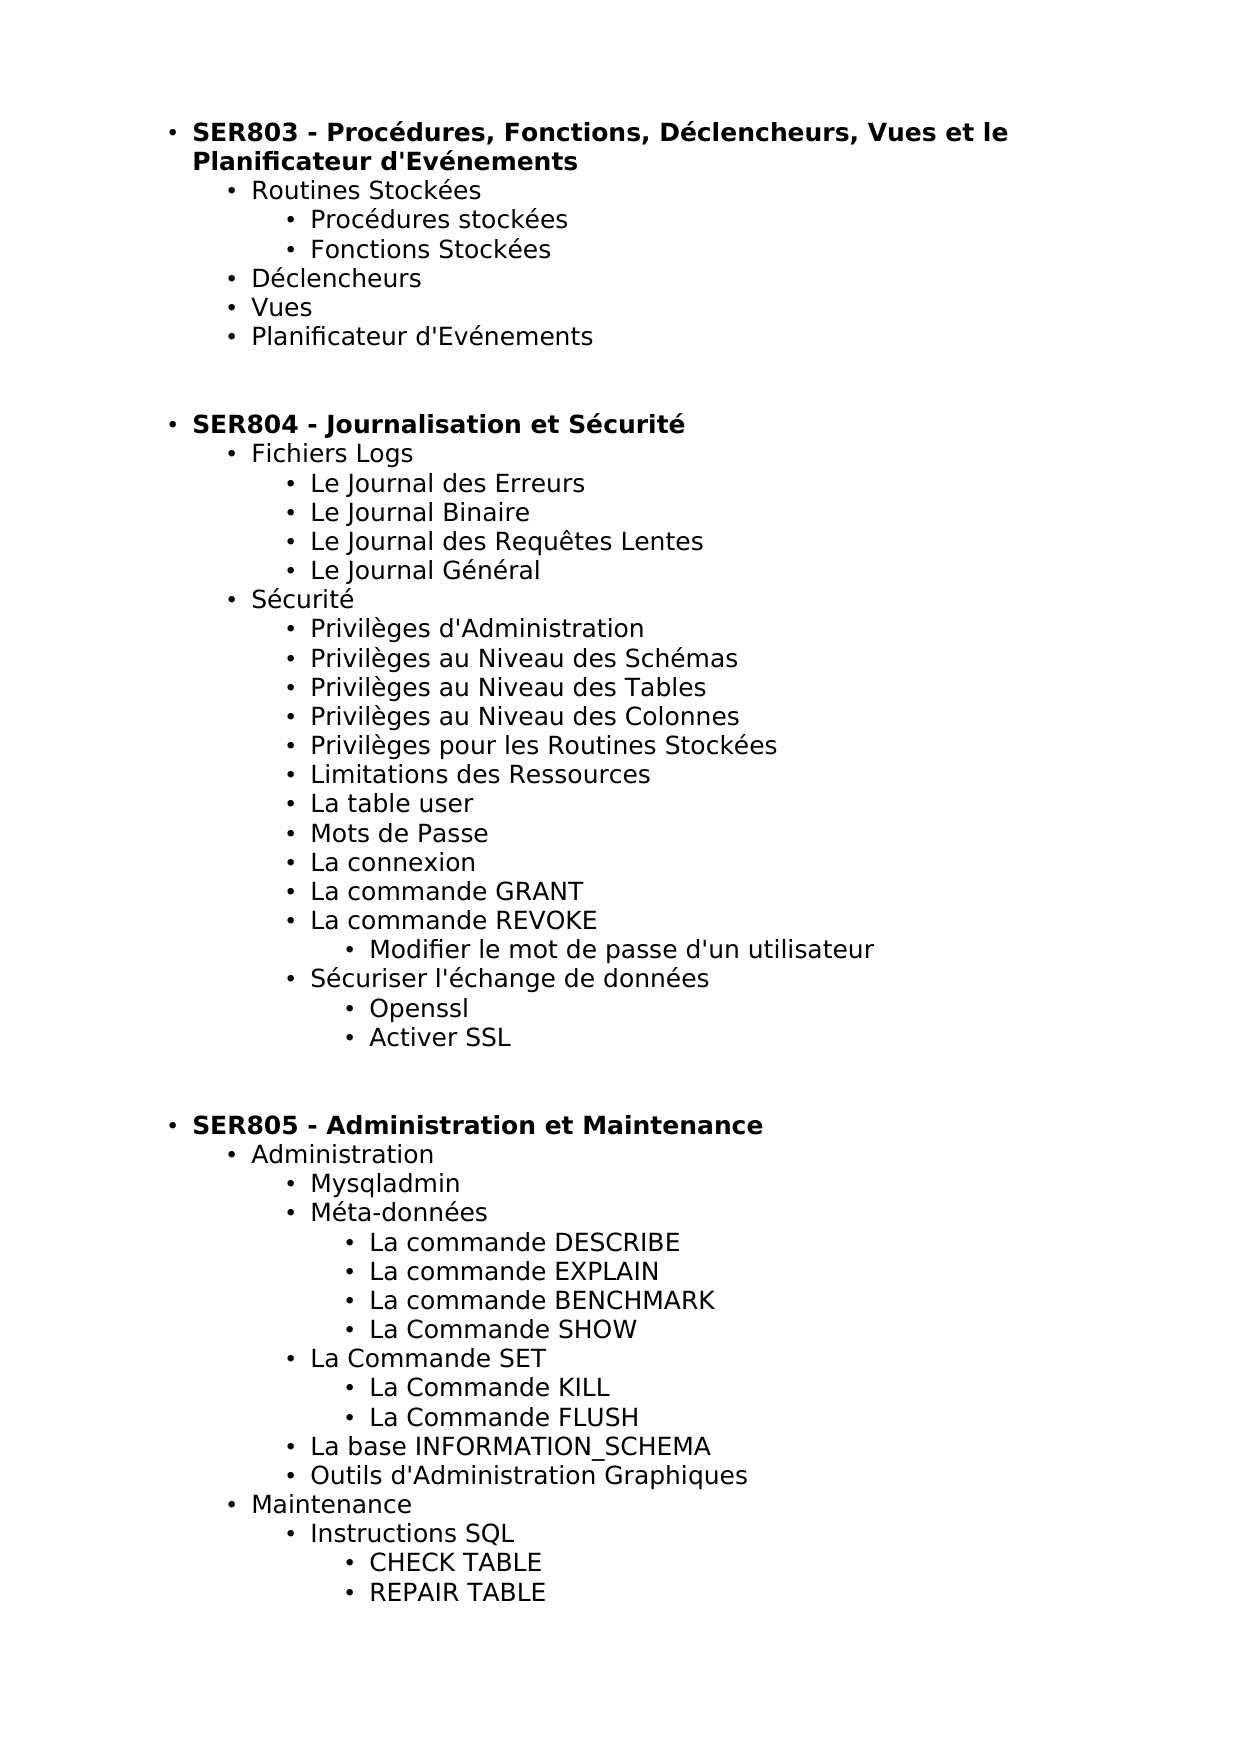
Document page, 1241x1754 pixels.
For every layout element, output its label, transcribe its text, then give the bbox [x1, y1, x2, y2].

list Fonctions Stockées [295, 235, 1122, 264]
list La commande GRANT [295, 877, 1122, 906]
list SER803 - Procédures, Fonctions, Déclencheurs, Vues et le Planificateur d'Evénements [177, 118, 1122, 176]
list Planificateur d'Evénements [236, 322, 1122, 351]
list Le Journal des Erreurs [295, 469, 1122, 498]
list La Commande SHOW [354, 1315, 1122, 1344]
list Outils d'Administration Graphiques [295, 1461, 1122, 1490]
list Routines Stockées [236, 176, 1122, 206]
list Mysqladmin [295, 1169, 1122, 1198]
list Mots de Passe [295, 819, 1122, 848]
list Méta-données [295, 1198, 1122, 1228]
list SER804 - Journalisation et Sécurité [177, 410, 1122, 439]
list Procédures stockées [295, 206, 1122, 235]
list Administration [236, 1140, 1122, 1169]
list Maintenance [236, 1490, 1122, 1519]
list Déclencheurs [236, 264, 1122, 293]
list Privilèges d'Administration [295, 614, 1122, 644]
list Privilèges au Niveau des Colonnes [295, 702, 1122, 731]
list Sécurité [236, 585, 1122, 614]
list Modifier le mot de passe d'un utilisateur [354, 935, 1122, 964]
list Openssl [354, 994, 1122, 1023]
list Fichiers Logs [236, 439, 1122, 469]
list La Commande FLUSH [354, 1403, 1122, 1432]
list Privilèges au Niveau des Schémas [295, 644, 1122, 673]
list La commande EXPLAIN [354, 1257, 1122, 1286]
list Instructions SQL [295, 1519, 1122, 1548]
list Sécuriser l'échange de données [295, 964, 1122, 994]
list SER805 - Administration et Maintenance [177, 1111, 1122, 1140]
list La commande REVOKE [295, 906, 1122, 935]
list La connexion [295, 848, 1122, 877]
list Privilèges au Niveau des Tables [295, 673, 1122, 702]
list Le Journal Général [295, 556, 1122, 585]
list Privilèges pour les Routines Stockées [295, 731, 1122, 760]
list Le Journal Binaire [295, 498, 1122, 527]
list La base INFORMATION_SCHEMA [295, 1432, 1122, 1461]
list La commande DESCRIBE [354, 1228, 1122, 1257]
list La table user [295, 789, 1122, 819]
list Activer SSL [354, 1023, 1122, 1052]
list CHECK TABLE [354, 1548, 1122, 1578]
list Limitations des Ressources [295, 760, 1122, 789]
list La Commande SET [295, 1344, 1122, 1373]
list Le Journal des Requêtes Lentes [295, 527, 1122, 556]
list Vues [236, 293, 1122, 322]
list La Commande KILL [354, 1373, 1122, 1403]
list La commande BENCHMARK [354, 1286, 1122, 1315]
list REPAIR TABLE [354, 1578, 1122, 1607]
